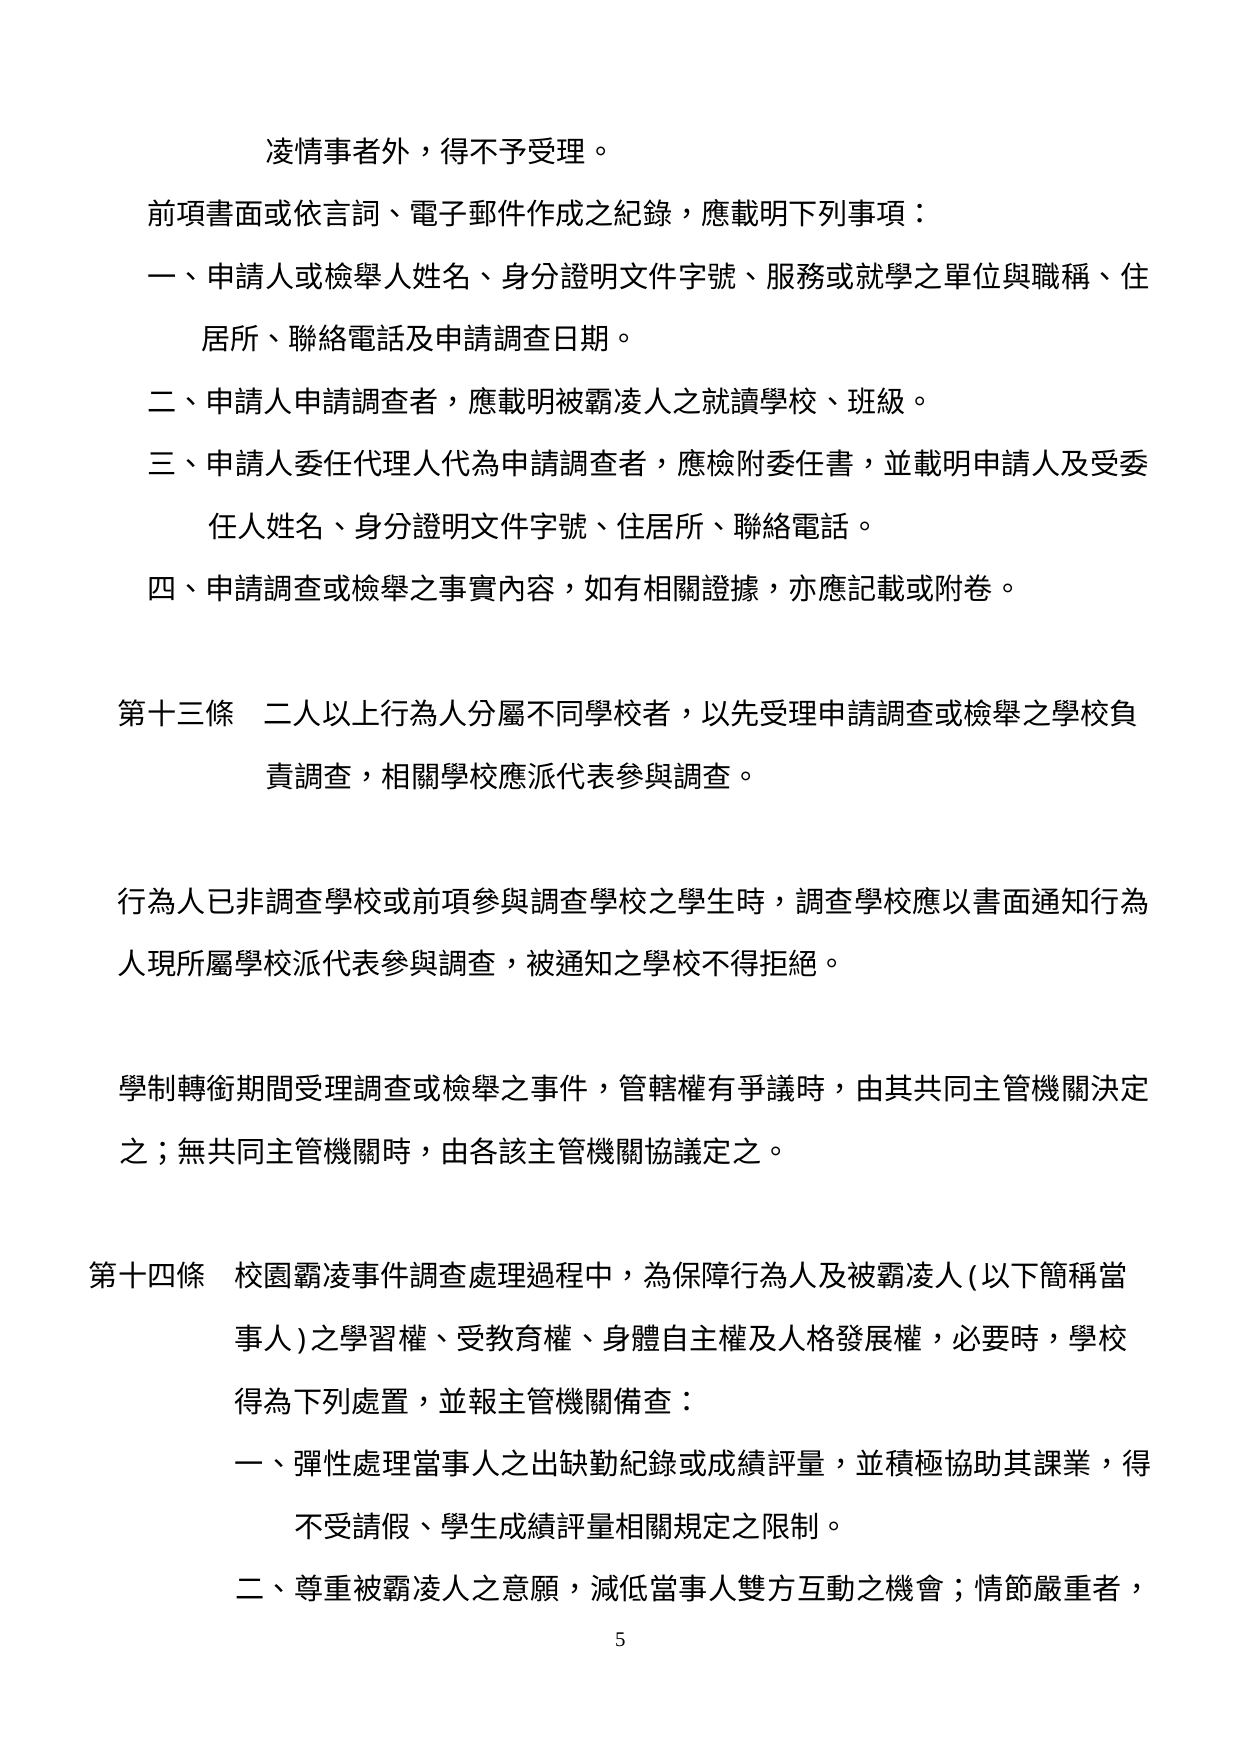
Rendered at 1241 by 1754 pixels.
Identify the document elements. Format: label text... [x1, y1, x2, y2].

text 學制轉銜期間受理調查或檢舉之事件，管轄權有爭議時，由其共同主管機關決定之；無共同主管機關時，由各該主管機關協議定之。 [118, 1045, 1152, 1170]
text 二、申請人申請調查者，應載明被霸凌人之就讀學校、班級。 [89, 358, 1152, 420]
text 第十三條 二人以上行為人分屬不同學校者，以先受理申請調查或檢舉之學校負責調查，相關學校應派代表參與調查。 [118, 670, 1152, 795]
text 一、申請人或檢舉人姓名、身分證明文件字號、服務或就學之單位與職稱、住居所、聯絡電話及申請調查日期。 [147, 233, 1152, 358]
text 行為人已非調查學校或前項參與調查學校之學生時，調查學校應以書面通知行為人現所屬學校派代表參與調查，被通知之學校不得拒絕。 [118, 858, 1152, 983]
text 三、申請人委任代理人代為申請調查者，應檢附委任書，並載明申請人及受委任人姓名、身分證明文件字號、住居所、聯絡電話。 [147, 420, 1152, 545]
text 一、彈性處理當事人之出缺勤紀錄或成績評量，並積極協助其課業，得不受請假、學生成績評量相關規定之限制。 [234, 1420, 1152, 1545]
text 四、申請調查或檢舉之事實內容，如有相關證據，亦應記載或附卷。 [89, 545, 1152, 608]
text 前項書面或依言詞、電子郵件作成之紀錄，應載明下列事項： [89, 170, 1152, 233]
text 凌情事者外，得不予受理。 [118, 108, 1152, 170]
text 第十四條 校園霸凌事件調查處理過程中，為保障行為人及被霸凌人(以下簡稱當事人)之學習權、受教育權、身體自主權及人格發展權，必要時，學校得為下列處置，並報主管機關備查： [89, 1233, 1152, 1420]
text 二、尊重被霸凌人之意願，減低當事人雙方互動之機會；情節嚴重者， [235, 1545, 1152, 1608]
